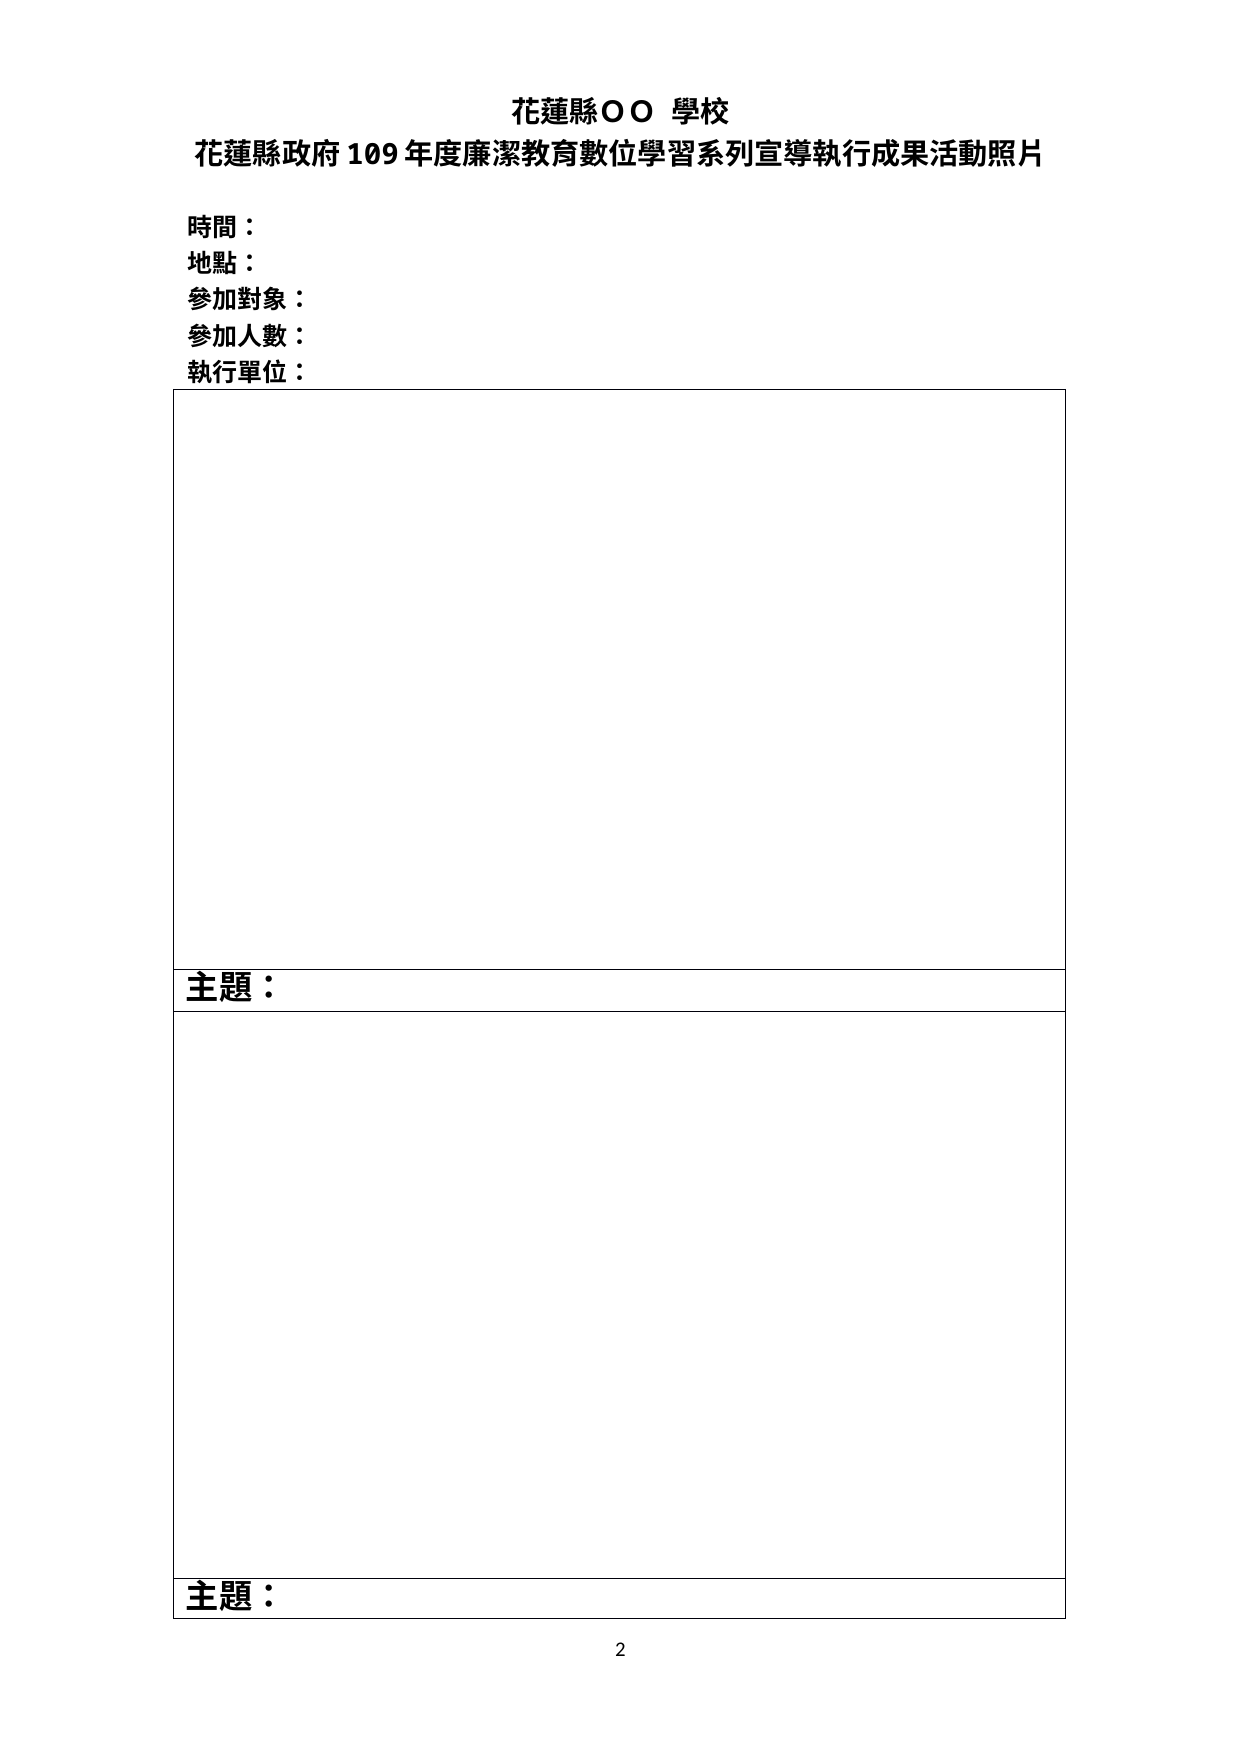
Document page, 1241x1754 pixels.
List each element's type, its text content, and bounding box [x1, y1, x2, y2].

text 執行單位： [187, 352, 1053, 389]
table_cell 主題： [174, 970, 1065, 1011]
table_cell 主題： [174, 1579, 1065, 1618]
text 參加對象： [187, 280, 1053, 316]
table_cell [174, 1012, 1065, 1578]
text 地點： [187, 244, 1053, 280]
table_header [174, 390, 1065, 969]
text 參加人數： [187, 316, 1053, 352]
text 時間： [187, 207, 1053, 244]
